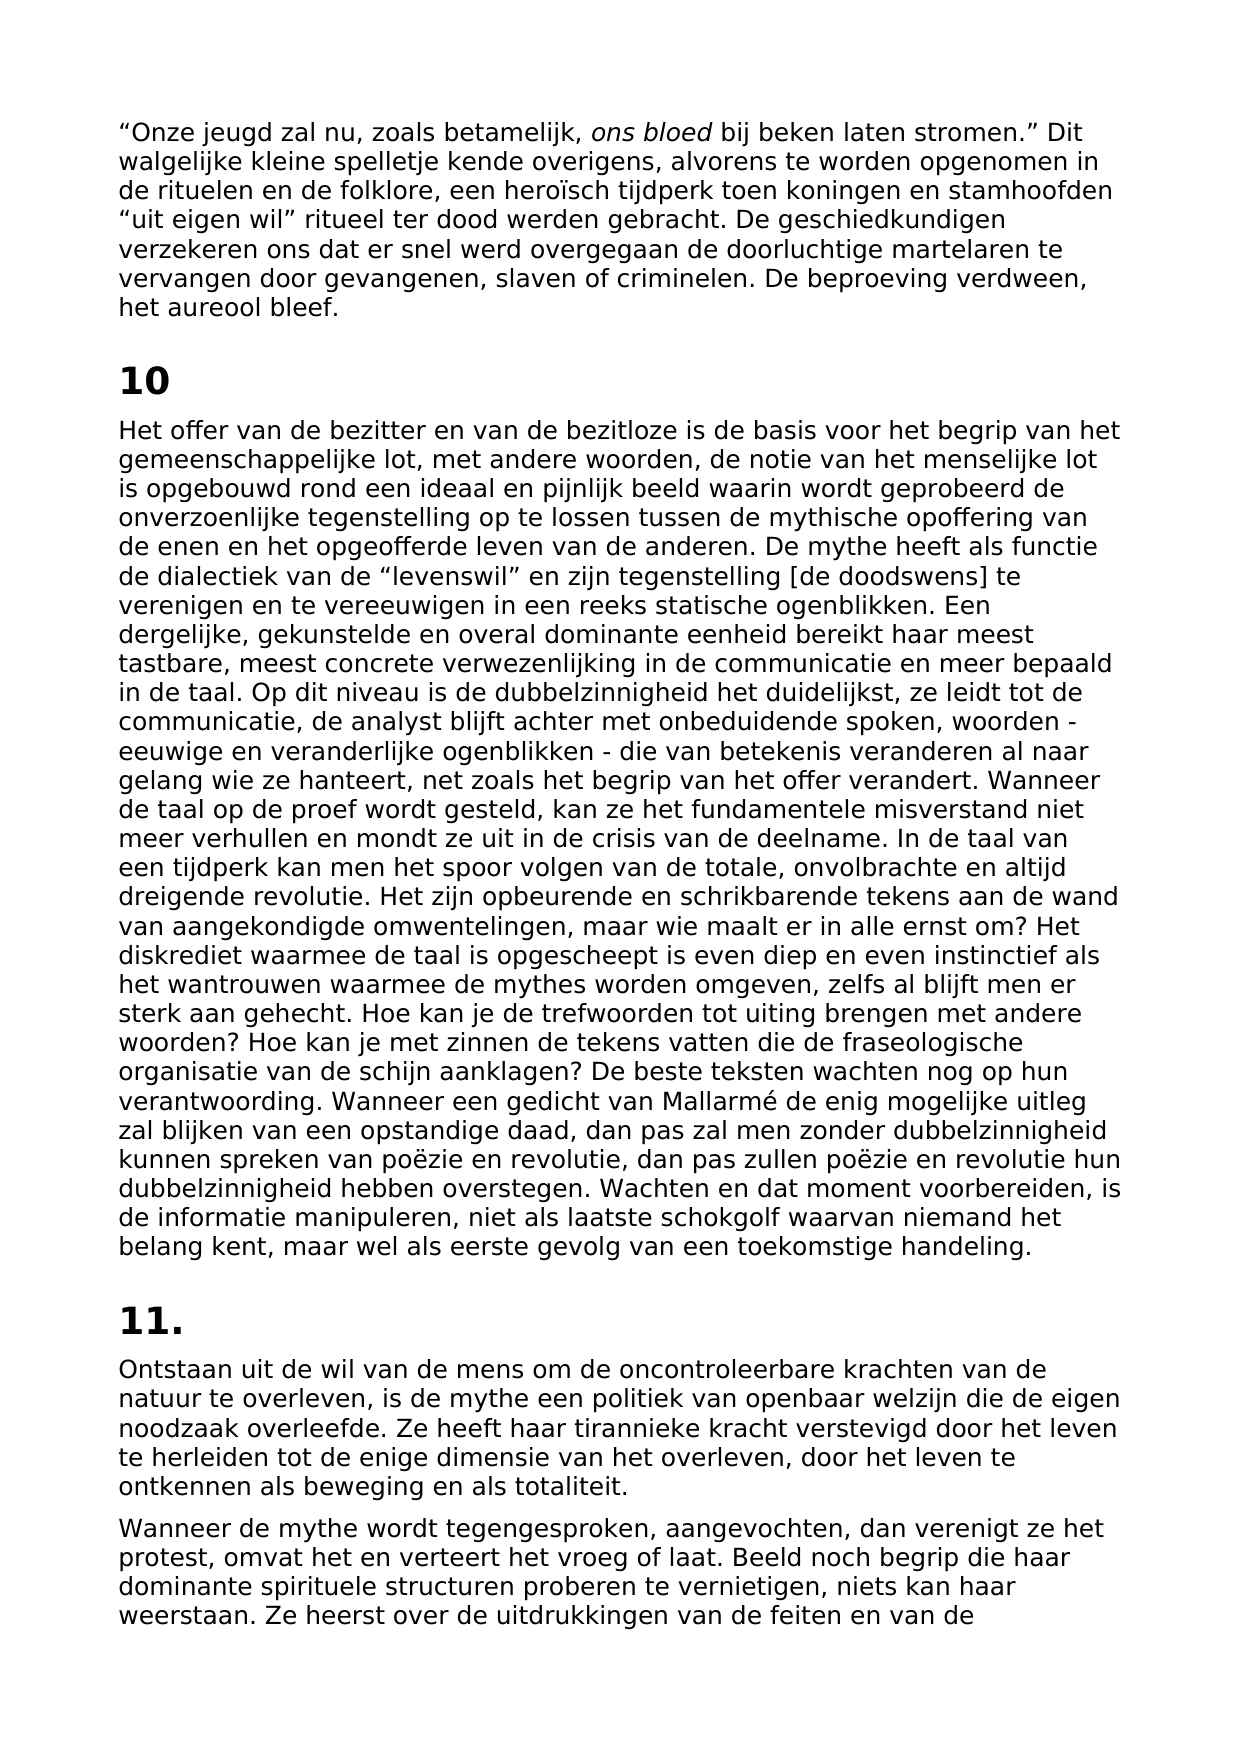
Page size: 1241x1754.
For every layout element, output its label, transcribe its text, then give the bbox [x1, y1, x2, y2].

subtitle 11. [118, 1299, 1122, 1343]
text Het offer van de bezitter en van de bezitloze is de basis voor het begrip van het gemeenschappelijke lot, met andere woorden, de notie van het menselijke lot is opgebouwd rond een ideaal en pijnlijk beeld waarin wordt geprobeerd de onverzoenlijke tegenstelling op te lossen tussen de mythische opoffering van de enen en het opgeofferde leven van de anderen. De mythe heeft als functie de dialectiek van de “levenswil” en zijn tegenstelling [de doodswens] te verenigen en te vereeuwigen in een reeks statische ogenblikken. Een dergelijke, gekunstelde en overal dominante eenheid bereikt haar meest tastbare, meest concrete verwezenlijking in de communicatie en meer bepaald in de taal. Op dit niveau is de dubbelzinnigheid het duidelijkst, ze leidt tot de communicatie, de analyst blijft achter met onbeduidende spoken, woorden - eeuwige en veranderlijke ogenblikken - die van betekenis veranderen al naar gelang wie ze hanteert, net zoals het begrip van het offer verandert. Wanneer de taal op de proef wordt gesteld, kan ze het fundamentele misverstand niet meer verhullen en mondt ze uit in de crisis van de deelname. In de taal van een tijdperk kan men het spoor volgen van de totale, onvolbrachte en altijd dreigende revolutie. Het zijn opbeurende en schrikbarende tekens aan de wand van aangekondigde omwentelingen, maar wie maalt er in alle ernst om? Het diskrediet waarmee de taal is opgescheept is even diep en even instinctief als het wantrouwen waarmee de mythes worden omgeven, zelfs al blijft men er sterk aan gehecht. Hoe kan je de trefwoorden tot uiting brengen met andere woorden? Hoe kan je met zinnen de tekens vatten die de fraseologische organisatie van de schijn aanklagen? De beste teksten wachten nog op hun verantwoording. Wanneer een gedicht van Mallarmé de enig mogelijke uitleg zal blijken van een opstandige daad, dan pas zal men zonder dubbelzinnigheid kunnen spreken van poëzie en revolutie, dan pas zullen poëzie en revolutie hun dubbelzinnigheid hebben overstegen. Wachten en dat moment voorbereiden, is de informatie manipuleren, niet als laatste schokgolf waarvan niemand het belang kent, maar wel als eerste gevolg van een toekomstige handeling. [118, 416, 1122, 1262]
subtitle 10 [118, 360, 1122, 403]
text Wanneer de mythe wordt tegengesproken, aangevochten, dan verenigt ze het protest, omvat het en verteert het vroeg of laat. Beeld noch begrip die haar dominante spirituele structuren proberen te vernietigen, niets kan haar weerstaan. Ze heerst over de uitdrukkingen van de feiten en van de [118, 1514, 1122, 1630]
text Ontstaan uit de wil van de mens om de oncontroleerbare krachten van de natuur te overleven, is de mythe een politiek van openbaar welzijn die de eigen noodzaak overleefde. Ze heeft haar tirannieke kracht verstevigd door het leven te herleiden tot de enige dimensie van het overleven, door het leven te ontkennen als beweging en als totaliteit. [118, 1355, 1122, 1501]
text “Onze jeugd zal nu, zoals betamelijk, ons bloed bij beken laten stromen.” Dit walgelijke kleine spelletje kende overigens, alvorens te worden opgenomen in de rituelen en de folklore, een heroïsch tijdperk toen koningen en stamhoofden “uit eigen wil” ritueel ter dood werden gebracht. De geschiedkundigen verzekeren ons dat er snel werd overgegaan de doorluchtige martelaren te vervangen door gevangenen, slaven of criminelen. De beproeving verdween, het aureool bleef. [118, 118, 1122, 322]
